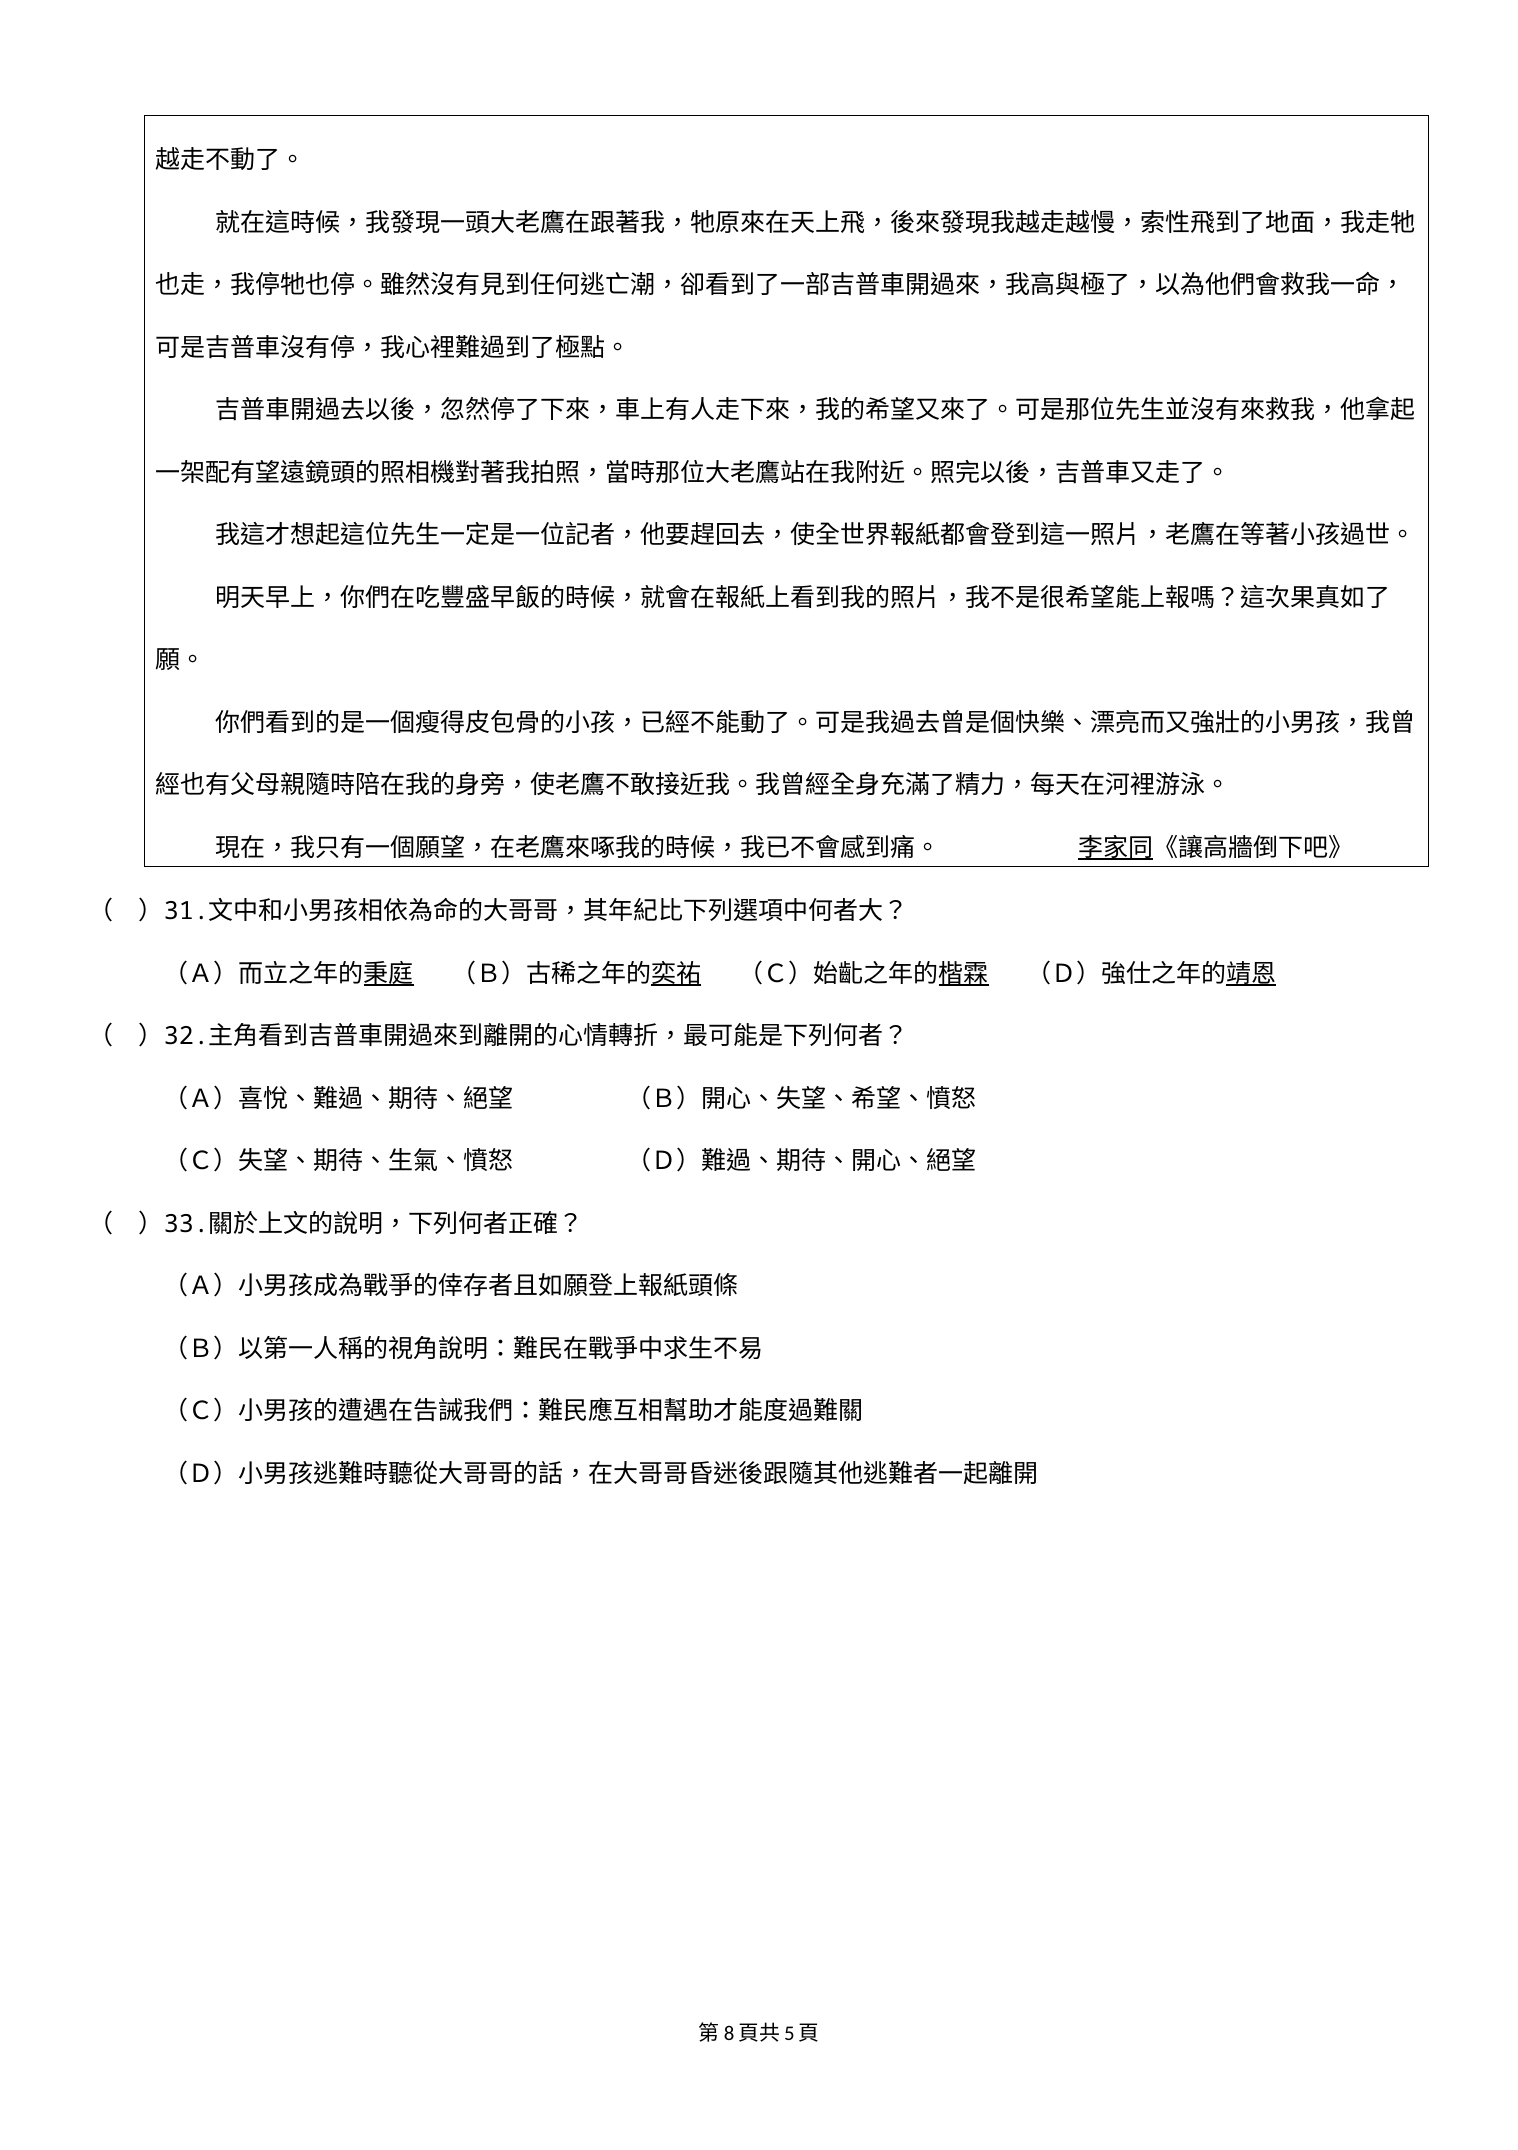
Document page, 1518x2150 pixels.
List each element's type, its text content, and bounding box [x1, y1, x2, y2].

text （ ）33.關於上文的說明，下列何者正確？ [89, 1179, 1429, 1242]
text （Ｂ）以第一人稱的視角說明：難民在戰爭中求生不易 [89, 1304, 1429, 1367]
text （Ｃ）失望、期待、生氣、憤怒 （Ｄ）難過、期待、開心、絕望 [89, 1117, 1429, 1179]
text （Ａ）而立之年的秉庭 （Ｂ）古稀之年的奕祐 （Ｃ）始齔之年的楷霖 （Ｄ）強仕之年的靖恩 [89, 929, 1429, 992]
text （Ｄ）小男孩逃難時聽從大哥哥的話，在大哥哥昏迷後跟隨其他逃難者一起離開 [89, 1429, 1429, 1492]
text （Ａ）喜悅、難過、期待、絕望 （Ｂ）開心、失望、希望、憤怒 [89, 1054, 1429, 1117]
table_header 越走不動了。 就在這時候，我發現一頭大老鷹在跟著我，牠原來在天上飛，後來發現我越走越慢，索性飛到了地面，我走牠也走，我停牠也停。雖然沒有見到任何逃亡潮，卻看到了一部吉普車開過來，我高與極了，以為他們會救我一命，可是吉普車沒有停，我心裡難過到了極點。 吉普車開過去以後，忽然停了下來，車上有人走下來，我的希望又來了。可是那位先生並沒有來救我，他拿起一架配有望遠鏡頭的照相機對著我拍照，當時那位大老鷹站在我附近。照完以後，吉普車又走了。 我這才想起這位先生一定是一位記者，他要趕回去，使全世界報紙都會登到這一照片，老鷹在等著小孩過世。 明天早上，你們在吃豐盛早飯的時候，就會在報紙上看到我的照片，我不是很希望能上報嗎？這次果真如了願。 你們看到的是一個瘦得皮包骨的小孩，已經不能動了。可是我過去曾是個快樂、漂亮而又強壯的小男孩，我曾經也有父母親隨時陪在我的身旁，使老鷹不敢接近我。我曾經全身充滿了精力，每天在河裡游泳。 現在，我只有一個願望，在老鷹來啄我的時候，我已不會感到痛。 李家同《讓高牆倒下吧》 [145, 116, 1428, 866]
text （Ａ）小男孩成為戰爭的倖存者且如願登上報紙頭條 [89, 1242, 1429, 1304]
text （Ｃ）小男孩的遭遇在告誡我們：難民應互相幫助才能度過難關 [89, 1367, 1429, 1429]
text （ ）32.主角看到吉普車開過來到離開的心情轉折，最可能是下列何者？ [89, 992, 1429, 1054]
text （ ）31.文中和小男孩相依為命的大哥哥，其年紀比下列選項中何者大？ [89, 867, 1429, 929]
